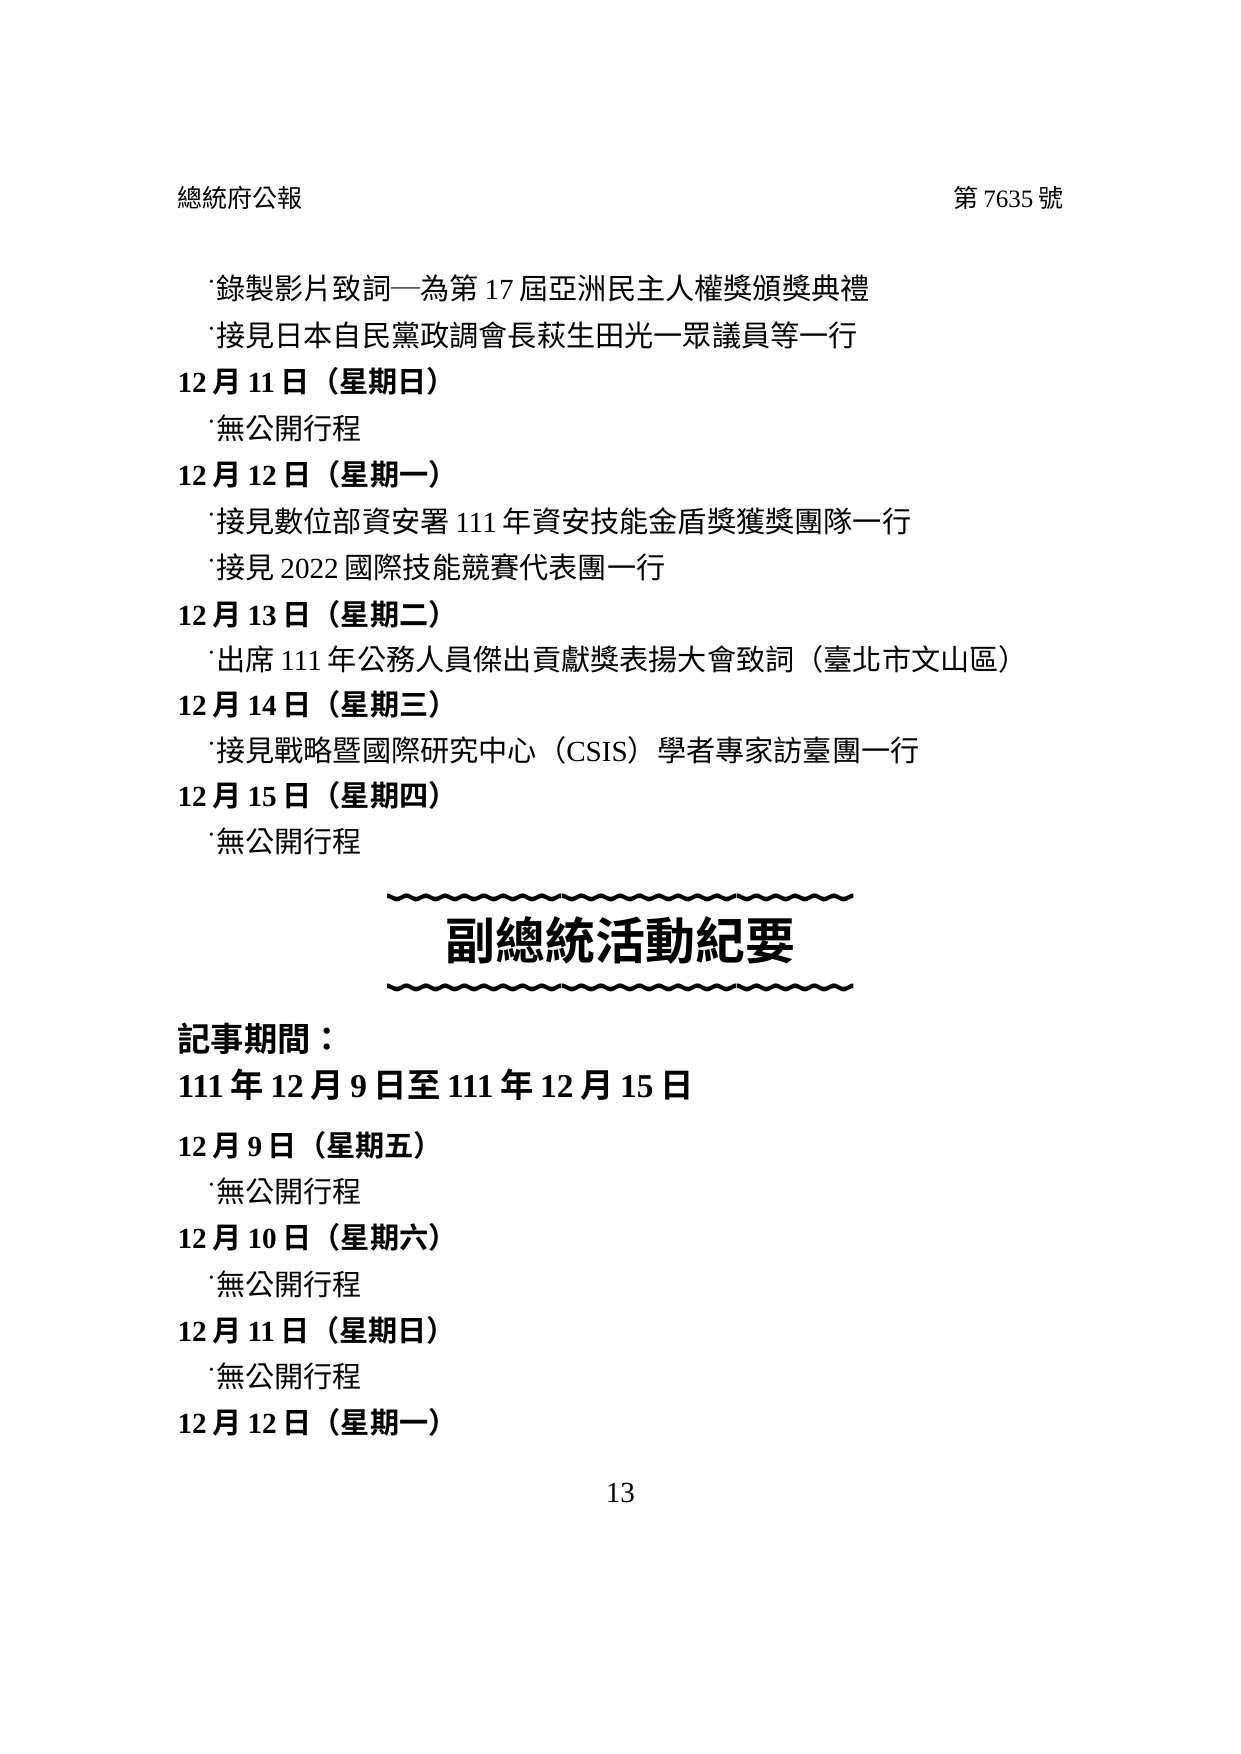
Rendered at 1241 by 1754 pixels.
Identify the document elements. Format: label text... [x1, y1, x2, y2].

text 12月11日（星期日） [177, 359, 1063, 401]
text 111年12月9日至111年12月15日 [177, 1061, 1063, 1107]
text 12月13日（星期二） [177, 591, 1063, 633]
text 副總統活動紀要 [177, 901, 1063, 973]
text ˙錄製影片致詞─為第17屆亞洲民主人權獎頒獎典禮 [206, 266, 1063, 308]
text 12月14日（星期三） [177, 682, 1063, 724]
text ˙無公開行程 [206, 1169, 1063, 1211]
text ˙接見2022國際技能競賽代表團一行 [206, 544, 1063, 587]
text ﹏﹏﹏﹏﹏﹏﹏﹏ [177, 876, 1063, 901]
text ˙無公開行程 [206, 1261, 1063, 1303]
text 12月15日（星期四） [177, 773, 1063, 815]
text 12月10日（星期六） [177, 1215, 1063, 1257]
text ˙無公開行程 [206, 818, 1063, 860]
text 12月9日（星期五） [177, 1123, 1063, 1165]
text ˙無公開行程 [206, 405, 1063, 447]
text 12月12日（星期一） [177, 452, 1063, 494]
text ˙出席111年公務人員傑出貢獻獎表揚大會致詞（臺北市文山區） [206, 636, 1063, 679]
text 記事期間： [177, 1015, 1063, 1061]
text 12月11日（星期日） [177, 1307, 1063, 1349]
text 12月12日（星期一） [177, 1399, 1063, 1442]
text ﹏﹏﹏﹏﹏﹏﹏﹏ [177, 973, 1063, 990]
text ˙接見戰略暨國際研究中心（CSIS）學者專家訪臺團一行 [206, 727, 1063, 769]
text ˙接見數位部資安署111年資安技能金盾獎獲獎團隊一行 [206, 498, 1063, 540]
text ˙接見日本自民黨政調會長萩生田光一眾議員等一行 [206, 312, 1063, 354]
text ˙無公開行程 [206, 1353, 1063, 1396]
